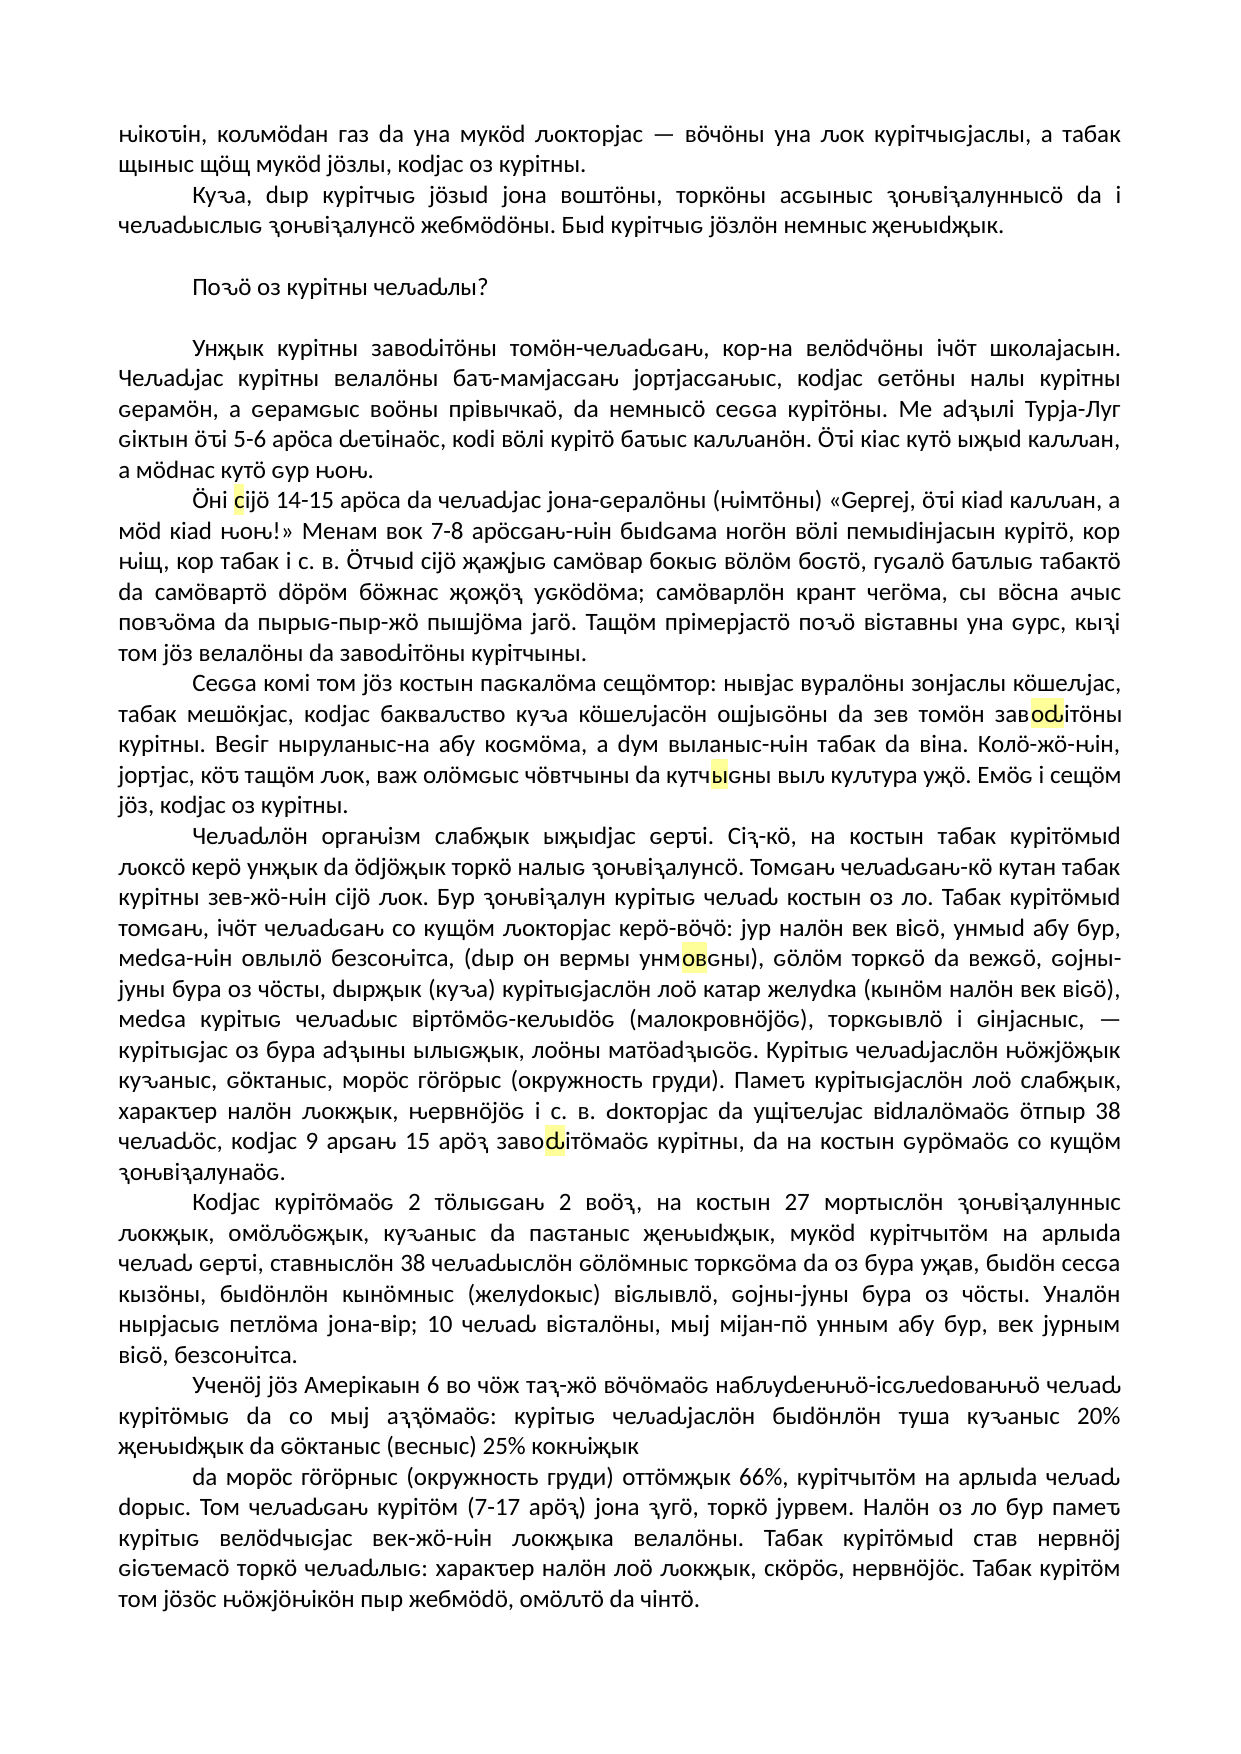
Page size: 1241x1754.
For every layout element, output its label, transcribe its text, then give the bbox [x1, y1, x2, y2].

text Коԁјас курітӧмаӧԍ 2 тӧлыԍԍаԋ 2 воӧԇ, на костын 27 мортыслӧн ԇоԋвіԇалунныс ԉокҗык, омӧԉӧԍҗык, куԅаныс ԁа паԍтаныс җеԋыԁҗык, мукӧԁ курітчытӧм на арлыԁа чеԉаԃ ԍерԏі, ставныслӧн 38 чеԉаԃыслӧн ԍӧлӧмныс торкԍӧма ԁа оз бура уҗав, быԁӧн сесԍа кызӧны, быԁӧнлӧн кынӧмныс (желуԁокыс) віԍлывлӧ, ԍојны-јуны бура оз чӧсты. Уналӧн нырјасыԍ петлӧма јона-вір; 10 чеԉаԃ віԍталӧны, мыј міјан-пӧ унным абу бур, век јурным віԍӧ, безсоԋітса. [118, 1186, 1122, 1369]
text Поԅӧ оз курітны чеԉаԃлы? [118, 271, 1122, 301]
text Чеԉаԃлӧн оргаԋізм слабҗык ыҗыԁјас ԍерԏі. Сіԇ-кӧ, на костын табак курітӧмыԁ ԉоксӧ керӧ унҗык ԁа ӧԁјӧҗык торкӧ налыԍ ԇоԋвіԇалунсӧ. Томԍаԋ чеԉаԃԍаԋ-кӧ кутан табак курітны зев-жӧ-ԋін сіјӧ ԉок. Бур ԇоԋвіԇалун курітыԍ чеԉаԃ костын оз ло. Табак курітӧмыԁ томԍаԋ, ічӧт чеԉаԃԍаԋ со кущӧм ԉокторјас керӧ-вӧчӧ: јур налӧн век віԍӧ, унмыԁ абу бур, меԁԍа-ԋін овлылӧ безсоԋітса, (ԁыр он вермы унмовԍны), ԍӧлӧм торкԍӧ ԁа вежԍӧ, ԍојны-јуны бура оз чӧсты, ԁырҗык (куԅа) курітыԍјаслӧн лоӧ катар желуԁка (кынӧм налӧн век віԍӧ), меԁԍа курітыԍ чеԉаԃыс віртӧмӧԍ-кеԉыԁӧԍ (малокровнӧјӧԍ), торкԍывлӧ і ԍінјасныс, — курітыԍјас оз бура аԁԇыны ылыԍҗык, лоӧны матӧаԁԇыԍӧԍ. Курітыԍ чеԉаԃјаслӧн ԋӧжјӧҗык куԅаныс, ԍӧктаныс, морӧс гӧгӧрыс (окружность груди). Памеԏ курітыԍјаслӧн лоӧ слабҗык, харакԏер налӧн ԉокҗык, ԋервнӧјӧԍ і с. в. Ԁокторјас ԁа ущіԏеԉјас віԁлалӧмаӧԍ ӧтпыр 38 чеԉаԃӧс, коԁјас 9 арԍаԋ 15 арӧԇ завоԃітӧмаӧԍ курітны, ԁа на костын ԍурӧмаӧԍ со кущӧм ԇоԋвіԇалунаӧԍ. [118, 820, 1122, 1186]
text ԋікоԏін, коԉмӧԁан газ ԁа уна мукӧԁ ԉокторјас — вӧчӧны уна ԉок курітчыԍјаслы, а табак щыныс щӧщ мукӧԁ јӧзлы, коԁјас оз курітны. [118, 118, 1122, 179]
text Куԅа, ԁыр курітчыԍ јӧзыԁ јона воштӧны, торкӧны асԍыныс ԇоԋвіԇалуннысӧ ԁа і чеԉаԃыслыԍ ԇоԋвіԇалунсӧ жебмӧԁӧны. Быԁ курітчыԍ јӧзлӧн немныс җеԋыԁҗык. [118, 179, 1122, 240]
text Ученӧј јӧз Амерікаын 6 во чӧж таԇ-жӧ вӧчӧмаӧԍ набԉуԃеԋԋӧ-ісԍԉеԁоваԋԋӧ чеԉаԃ курітӧмыԍ ԁа со мыј аԇԇӧмаӧԍ: курітыԍ чеԉаԃјаслӧн быԁӧнлӧн туша куԅаныс 20% җеԋыԁҗык ԁа ԍӧктаныс (весныс) 25% кокԋіҗык [118, 1369, 1122, 1461]
text Ӧні сіјӧ 14-15 арӧса ԁа чеԉаԃјас јона-ԍералӧны (ԋімтӧны) «Ԍергеј, ӧԏі кіаԁ каԉԉан, а мӧԁ кіаԁ ԋоԋ!» Менам вок 7-8 арӧсԍаԋ-ԋін быԁԍама ногӧн вӧлі пемыԁінјасын курітӧ, кор ԋіщ, кор табак і с. в. Ӧтчыԁ сіјӧ җаҗјыԍ самӧвар бокыԍ вӧлӧм боԍтӧ, гуԍалӧ баԏлыԍ табактӧ ԁа самӧвартӧ ԁӧрӧм бӧжнас җоҗӧԇ уԍкӧԁӧма; самӧварлӧн крант чегӧма, сы вӧсна ачыс повԅӧма ԁа пырыԍ-пыр-жӧ пышјӧма јагӧ. Тащӧм прімерјастӧ поԅӧ віԍтавны уна ԍурс, кыԇі том јӧз велалӧны ԁа завоԃітӧны курітчыны. [118, 484, 1122, 667]
text Унҗык курітны завоԃітӧны томӧн-чеԉаԃԍаԋ, кор-на велӧԁчӧны ічӧт школајасын. Чеԉаԃјас курітны велалӧны баԏ-мамјасԍаԋ јортјасԍаԋыс, коԁјас ԍетӧны налы курітны ԍерамӧн, а ԍерамԍыс воӧны прівычкаӧ, ԁа немнысӧ сеԍԍа курітӧны. Ме аԁԇылі Турја-Луг ԍіктын ӧԏі 5-6 арӧса ԃеԏінаӧс, коԁі вӧлі курітӧ баԏыс каԉԉанӧн. Ӧԏі кіас кутӧ ыҗыԁ каԉԉан, а мӧԁнас кутӧ ԍур ԋоԋ. [118, 332, 1122, 484]
text ԁа морӧс гӧгӧрныс (окружность груди) оттӧмҗык 66%, курітчытӧм на арлыԁа чеԉаԃ ԁорыс. Том чеԉаԃԍаԋ курітӧм (7-17 арӧԇ) јона ԇугӧ, торкӧ јурвем. Налӧн оз ло бур памеԏ курітыԍ велӧԁчыԍјас век-жӧ-ԋін ԉокҗыка велалӧны. Табак курітӧмыԁ став нервнӧј ԍіԍԏемасӧ торкӧ чеԉаԃлыԍ: харакԏер налӧн лоӧ ԉокҗык, скӧрӧԍ, нервнӧјӧс. Табак курітӧм том јӧзӧс ԋӧжјӧԋікӧн пыр жебмӧԁӧ, омӧԉтӧ ԁа чінтӧ. [118, 1461, 1122, 1614]
text Сеԍԍа комі том јӧз костын паԍкалӧма сещӧмтор: нывјас вуралӧны зонјаслы кӧшеԉјас, табак мешӧкјас, коԁјас бакваԉство куԅа кӧшеԉјасӧн ошјыԍӧны ԁа зев томӧн завоԃітӧны курітны. Веԍіг ныруланыс-на абу коԍмӧма, а ԁум выланыс-ԋін табак ԁа віна. Колӧ-жӧ-ԋін, јортјас, кӧԏ тащӧм ԉок, важ олӧмԍыс чӧвтчыны ԁа кутчыԍны выԉ куԉтура уҗӧ. Емӧԍ і сещӧм јӧз, коԁјас оз курітны. [118, 667, 1122, 820]
